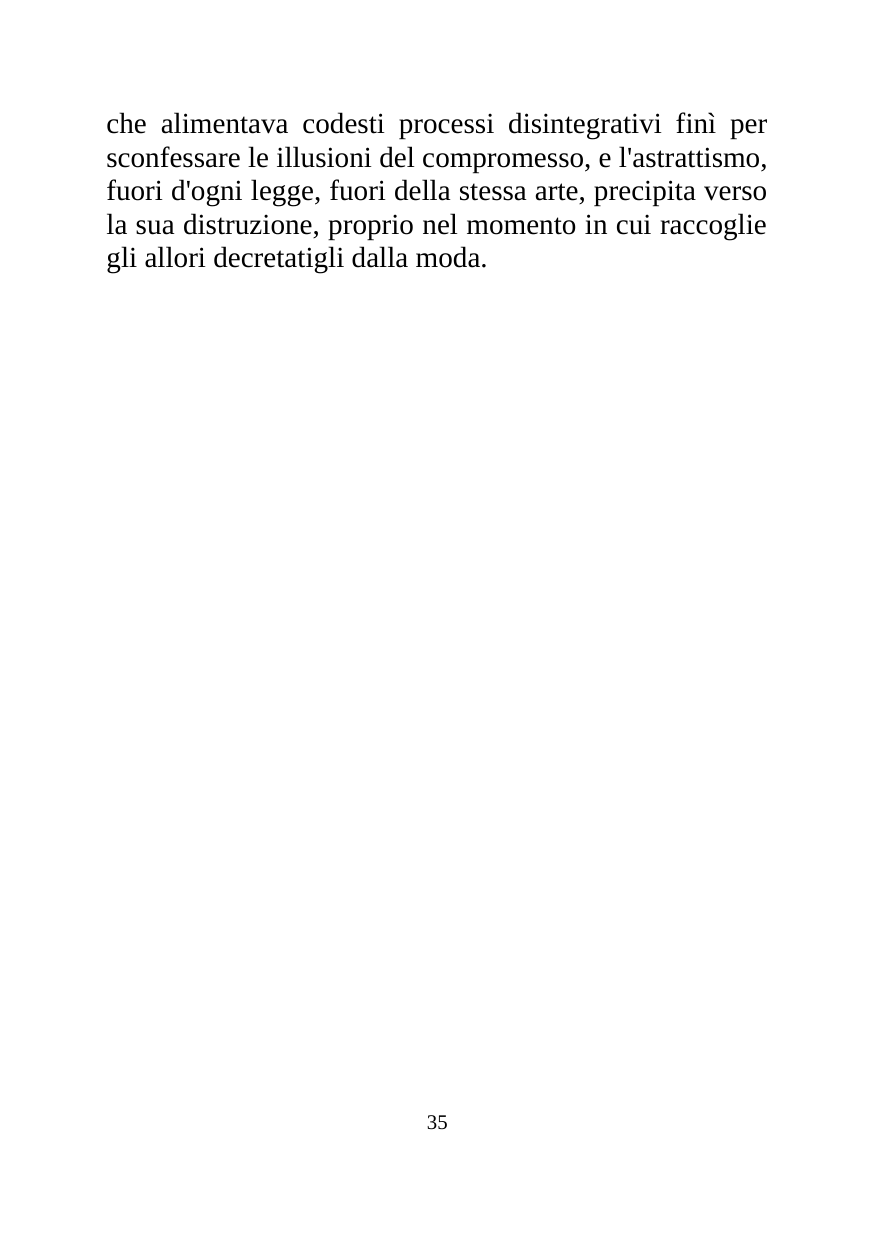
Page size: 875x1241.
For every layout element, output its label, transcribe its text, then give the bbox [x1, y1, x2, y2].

text che alimentava codesti processi disintegrativi finì per sconfessare le illusioni del compromesso, e l'astrattismo, fuori d'ogni legge, fuori della stessa arte, precipita verso la sua distruzione, proprio nel momento in cui raccoglie gli allori decretatigli dalla moda. [106, 106, 768, 274]
